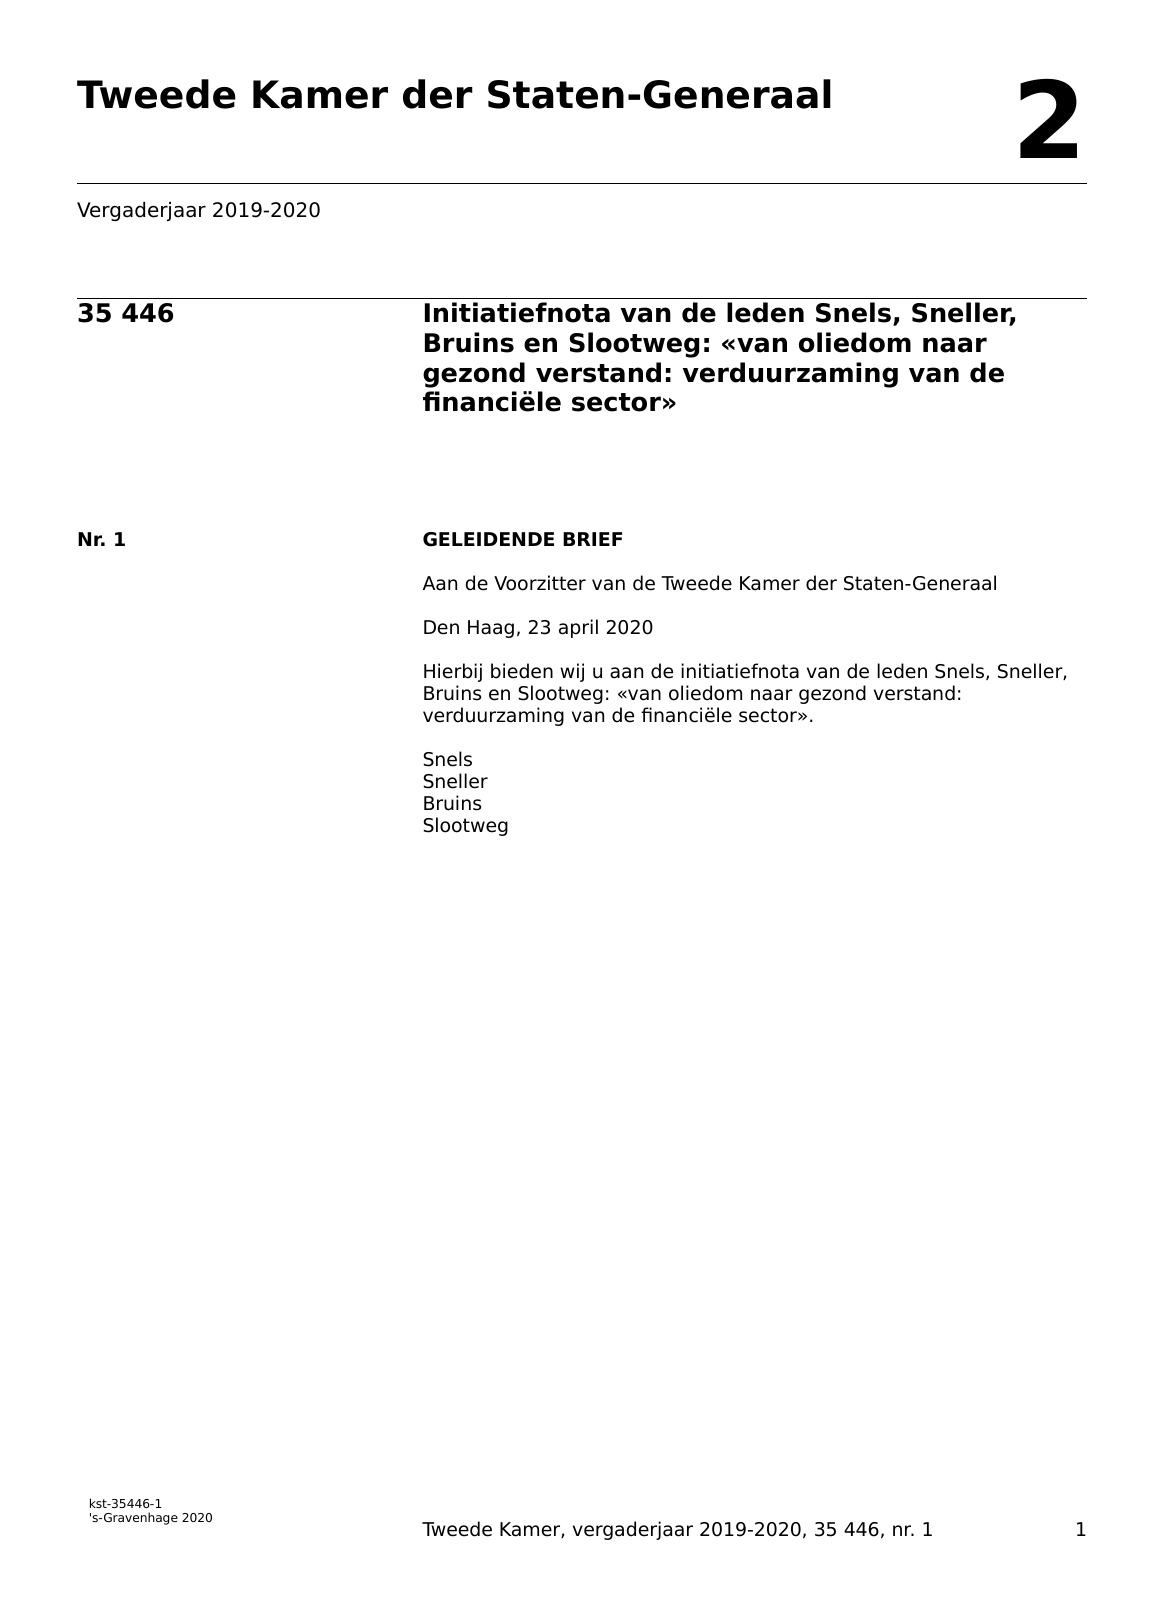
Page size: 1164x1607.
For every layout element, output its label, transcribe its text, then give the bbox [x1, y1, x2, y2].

text Snels [422, 749, 1087, 771]
text Aan de Voorzitter van de Tweede Kamer der Staten-Generaal [422, 573, 1087, 595]
subtitle 35 446 Initiatiefnota van de leden Snels, Sneller, Bruins en Slootweg: «van oliedom naar gezond verstand: verduurzaming van de financiële sector» [77, 299, 1087, 418]
text kst-35446-1 [88, 1497, 323, 1511]
text 's-Gravenhage 2020 [88, 1511, 323, 1525]
text Slootweg [422, 815, 1087, 837]
subtitle Nr. 1 GELEIDENDE BRIEF [77, 529, 1087, 551]
table_cell Vergaderjaar 2019-2020 [77, 184, 1087, 298]
text Den Haag, 23 april 2020 [422, 617, 1087, 639]
text Bruins [422, 793, 1087, 815]
table_header 2 [886, 59, 1087, 183]
text Hierbij bieden wij u aan de initiatiefnota van de leden Snels, Sneller, Bruins en Slootweg: «van oliedom naar gezond verstand: verduurzaming van de financiële sector». [422, 661, 1087, 727]
table_header Tweede Kamer der Staten-Generaal [77, 59, 886, 183]
text Sneller [422, 771, 1087, 793]
